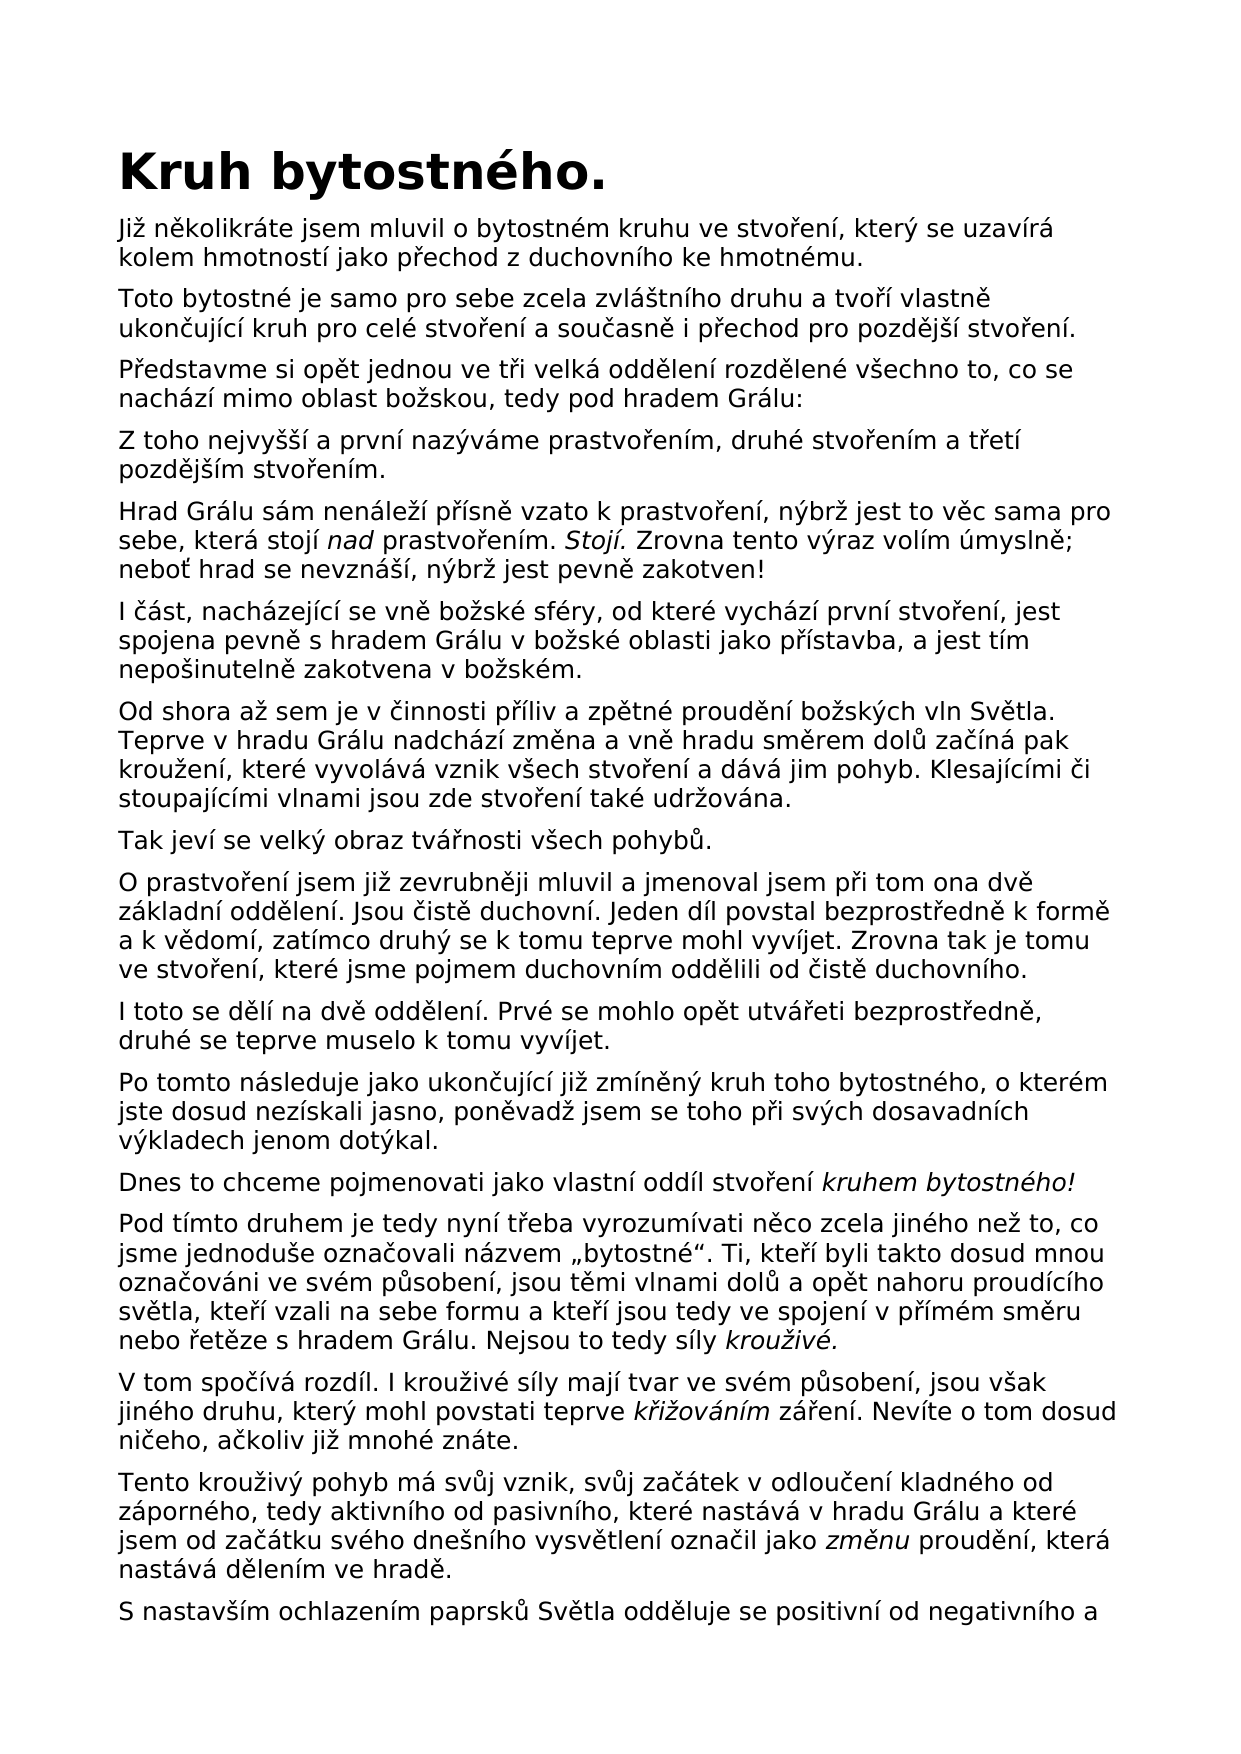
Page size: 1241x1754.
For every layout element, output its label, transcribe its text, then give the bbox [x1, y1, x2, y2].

text Již několikráte jsem mluvil o bytostném kruhu ve stvoření, který se uzavírá kolem hmotností jako přechod z duchovního ke hmotnému. [118, 214, 1122, 272]
text Z toho nejvyšší a první nazýváme prastvořením, druhé stvořením a třetí pozdějším stvořením. [118, 426, 1122, 485]
text O prastvoření jsem již zevrubněji mluvil a jmenoval jsem při tom ona dvě základní oddělení. Jsou čistě duchovní. Jeden díl povstal bezprostředně k formě a k vědomí, zatímco druhý se k tomu teprve mohl vyvíjet. Zrovna tak je tomu ve stvoření, které jsme pojmem duchovním oddělili od čistě duchovního. [118, 868, 1122, 985]
text Dnes to chceme pojmenovati jako vlastní oddíl stvoření kruhem bytostného! [118, 1168, 1122, 1197]
text Pod tímto druhem je tedy nyní třeba vyrozumívati něco zcela jiného než to, co jsme jednoduše označovali názvem „bytostné“. Ti, kteří byli takto dosud mnou označováni ve svém působení, jsou těmi vlnami dolů a opět nahoru proudícího světla, kteří vzali na sebe formu a kteří jsou tedy ve spojení v přímém směru nebo řetěze s hradem Grálu. Nejsou to tedy síly krouživé. [118, 1210, 1122, 1356]
text V tom spočívá rozdíl. I krouživé síly mají tvar ve svém působení, jsou však jiného druhu, který mohl povstati teprve křižováním záření. Nevíte o tom dosud ničeho, ačkoliv již mnohé znáte. [118, 1368, 1122, 1456]
text I toto se dělí na dvě oddělení. Prvé se mohlo opět utvářeti bezprostředně, druhé se teprve muselo k tomu vyvíjet. [118, 997, 1122, 1056]
text Toto bytostné je samo pro sebe zcela zvláštního druhu a tvoří vlastně ukončující kruh pro celé stvoření a současně i přechod pro pozdější stvoření. [118, 285, 1122, 343]
text Hrad Grálu sám nenáleží přísně vzato k prastvoření, nýbrž jest to věc sama pro sebe, která stojí nad prastvořením. Stojí. Zrovna tento výraz volím úmyslně; neboť hrad se nevznáší, nýbrž jest pevně zakotven! [118, 497, 1122, 585]
text Představme si opět jednou ve tři velká oddělení rozdělené všechno to, co se nachází mimo oblast božskou, tedy pod hradem Grálu: [118, 356, 1122, 414]
text Po tomto následuje jako ukončující již zmíněný kruh toho bytostného, o kterém jste dosud nezískali jasno, poněvadž jsem se toho při svých dosavadních výkladech jenom dotýkal. [118, 1068, 1122, 1156]
text S nastavším ochlazením paprsků Světla odděluje se positivní od negativního a [118, 1597, 1122, 1626]
text Tak jeví se velký obraz tvářnosti všech pohybů. [118, 826, 1122, 856]
subtitle Kruh bytostného. [118, 143, 1122, 201]
text Tento krouživý pohyb má svůj vznik, svůj začátek v odloučení kladného od záporného, tedy aktivního od pasivního, které nastává v hradu Grálu a které jsem od začátku svého dnešního vysvětlení označil jako změnu proudění, která nastává dělením ve hradě. [118, 1468, 1122, 1585]
text I část, nacházející se vně božské sféry, od které vychází první stvoření, jest spojena pevně s hradem Grálu v božské oblasti jako přístavba, a jest tím nepošinutelně zakotvena v božském. [118, 597, 1122, 685]
text Od shora až sem je v činnosti příliv a zpětné proudění božských vln Světla. Teprve v hradu Grálu nadchází změna a vně hradu směrem dolů začíná pak kroužení, které vyvolává vznik všech stvoření a dává jim pohyb. Klesajícími či stoupajícími vlnami jsou zde stvoření také udržována. [118, 697, 1122, 814]
